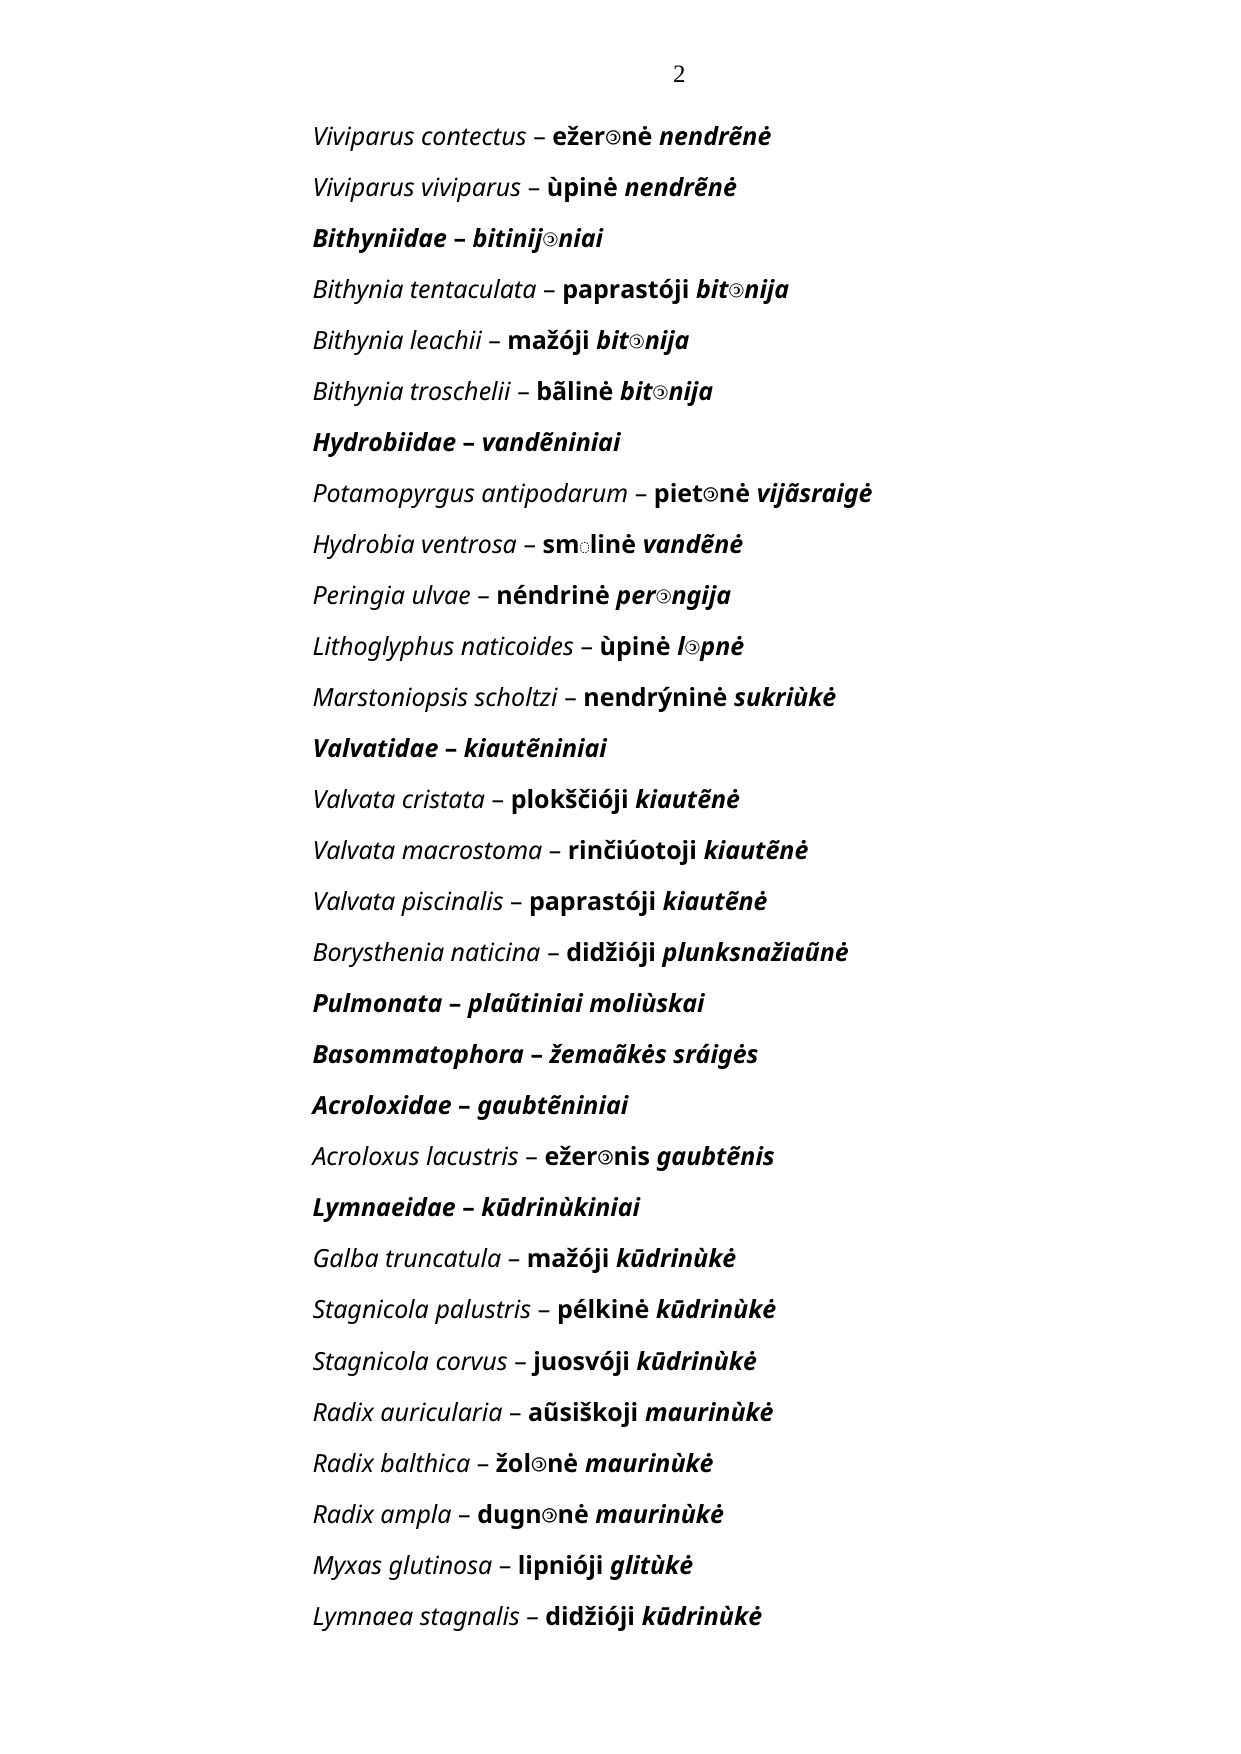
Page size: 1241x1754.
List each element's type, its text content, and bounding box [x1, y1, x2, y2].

text Lithoglyphus naticoides – ùpinė lpnė [312, 628, 1181, 663]
text Hydrobia ventrosa – smlinė vandẽnė [312, 526, 1181, 561]
text Myxas glutinosa – lipnióji glitùkė [312, 1547, 1181, 1581]
text Hydrobiidae – vandẽniniai [312, 424, 1181, 458]
text Bithynia leachii – mažóji bitnija [312, 322, 1181, 356]
text Stagnicola palustris – pélkinė kūdrinùkė [312, 1292, 1181, 1326]
text Lymnaeidae – kūdrinùkiniai [312, 1190, 1181, 1224]
text Valvata macrostoma – rinčiúotoji kiautẽnė [312, 833, 1181, 867]
text Bithyniidae – bitinijniai [312, 220, 1181, 254]
text Viviparus viviparus – ùpinė nendrẽnė [312, 169, 1181, 203]
text Radix auricularia – aũsiškoji maurinùkė [312, 1394, 1181, 1428]
text Acroloxus lacustris – ežernis gaubtẽnis [312, 1139, 1181, 1173]
text Potamopyrgus antipodarum – pietnė vijãsraigė [312, 475, 1181, 509]
text Radix balthica – žolnė maurinùkė [312, 1445, 1181, 1479]
text Borysthenia naticina – didžióji plunksnažiaũnė [312, 935, 1181, 969]
text Peringia ulvae – néndrinė perngija [312, 577, 1181, 612]
text Radix ampla – dugnnė maurinùkė [312, 1496, 1181, 1530]
text Valvatidae – kiautẽniniai [312, 731, 1181, 765]
text Bithynia troschelii – bãlinė bitnija [312, 373, 1181, 407]
text Stagnicola corvus – juosvóji kūdrinùkė [312, 1343, 1181, 1377]
text Bithynia tentaculata – paprastóji bitnija [312, 271, 1181, 305]
text Acroloxidae – gaubtẽniniai [312, 1088, 1181, 1122]
text Marstoniopsis scholtzi – nendrýninė sukriùkė [312, 679, 1181, 714]
text Lymnaea stagnalis – didžióji kūdrinùkė [312, 1598, 1181, 1632]
text Valvata piscinalis – paprastóji kiautẽnė [312, 884, 1181, 918]
text Basommatophora – žemaãkės sráigės [312, 1037, 1181, 1071]
text Galba truncatula – mažóji kūdrinùkė [312, 1241, 1181, 1275]
text Pulmonata – plaũtiniai moliùskai [312, 986, 1181, 1020]
text Valvata cristata – plokščióji kiautẽnė [312, 782, 1181, 816]
text Viviparus contectus – ežernė nendrẽnė [312, 118, 1181, 152]
